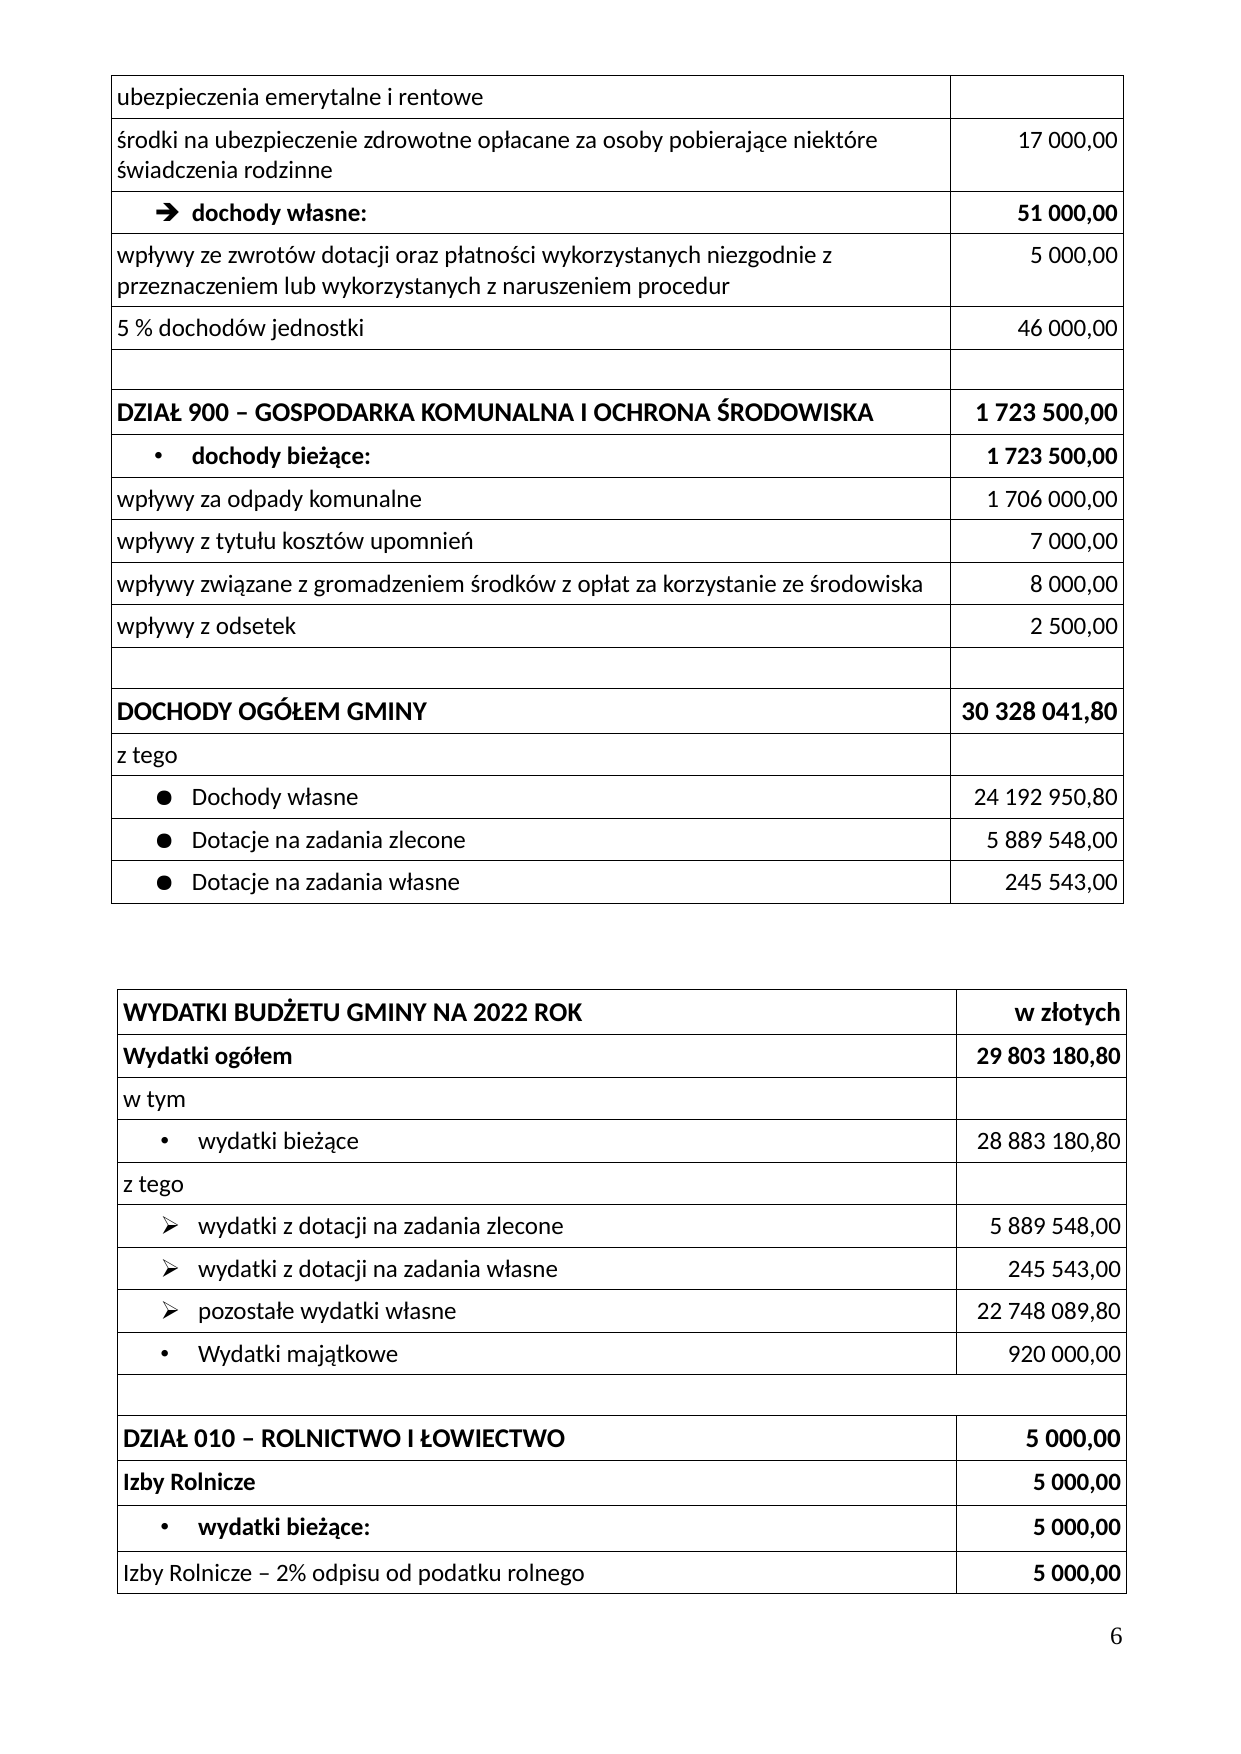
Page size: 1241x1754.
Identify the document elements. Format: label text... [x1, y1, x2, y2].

table_cell 1 723 500,00 [951, 435, 1123, 477]
table_cell z tego [112, 734, 950, 775]
table_cell 5 % dochodów jednostki [112, 307, 950, 348]
table_cell Wydatki ogółem [118, 1035, 956, 1077]
table_cell [951, 350, 1123, 389]
table_cell [951, 648, 1123, 687]
table_cell wpływy z odsetek [112, 605, 950, 647]
table_cell środki na ubezpieczenie zdrowotne opłacane za osoby pobierające niektóre świadczenia rodzinne [112, 119, 950, 191]
table_cell 28 883 180,80 [957, 1120, 1126, 1162]
table_cell wpływy za odpady komunalne [112, 478, 950, 519]
table_cell 5 889 548,00 [951, 819, 1123, 860]
table_cell Dotacje na zadania własne [112, 861, 950, 902]
table_cell [951, 734, 1123, 775]
table_cell 5 000,00 [957, 1461, 1126, 1505]
table_cell 5 000,00 [957, 1552, 1126, 1593]
table_cell Izby Rolnicze – 2% odpisu od podatku rolnego [118, 1552, 956, 1593]
table_cell 22 748 089,80 [957, 1290, 1126, 1332]
table_cell [112, 350, 950, 389]
table_cell Wydatki majątkowe [118, 1333, 956, 1374]
table_cell z tego [118, 1163, 956, 1204]
table_cell Dochody własne [112, 776, 950, 817]
table_cell [118, 1375, 1126, 1415]
table_cell [112, 648, 950, 687]
table_cell wydatki z dotacji na zadania własne [118, 1248, 956, 1289]
table_cell wpływy związane z gromadzeniem środków z opłat za korzystanie ze środowiska [112, 563, 950, 604]
table_cell 8 000,00 [951, 563, 1123, 604]
table_cell 5 000,00 [957, 1416, 1126, 1460]
table_cell 2 500,00 [951, 605, 1123, 647]
table_cell 245 543,00 [951, 861, 1123, 902]
table_cell 5 000,00 [957, 1506, 1126, 1551]
table_cell Dotacje na zadania zlecone [112, 819, 950, 860]
table_cell [957, 1163, 1126, 1204]
table_cell pozostałe wydatki własne [118, 1290, 956, 1332]
table_cell DZIAŁ 010 – ROLNICTWO I ŁOWIECTWO [118, 1416, 956, 1460]
table_cell DOCHODY OGÓŁEM GMINY [112, 689, 950, 732]
table_cell wpływy z tytułu kosztów upomnień [112, 520, 950, 562]
table_cell 29 803 180,80 [957, 1035, 1126, 1077]
table_cell Izby Rolnicze [118, 1461, 956, 1505]
table_cell 920 000,00 [957, 1333, 1126, 1374]
table_cell 1 723 500,00 [951, 390, 1123, 434]
table_cell 51 000,00 [951, 192, 1123, 233]
table_cell 245 543,00 [957, 1248, 1126, 1289]
table_cell [951, 76, 1123, 117]
table_cell w tym [118, 1078, 956, 1119]
table_header w złotych [957, 990, 1126, 1034]
table_cell wydatki bieżące [118, 1120, 956, 1162]
table_header WYDATKI BUDŻETU GMINY NA 2022 ROK [118, 990, 956, 1034]
table_cell DZIAŁ 900 – GOSPODARKA KOMUNALNA I OCHRONA ŚRODOWISKA [112, 390, 950, 434]
table_cell 30 328 041,80 [951, 689, 1123, 732]
table_cell 17 000,00 [951, 119, 1123, 191]
table_cell ubezpieczenia emerytalne i rentowe [112, 76, 950, 117]
table_cell dochody bieżące: [112, 435, 950, 477]
table_cell wpływy ze zwrotów dotacji oraz płatności wykorzystanych niezgodnie z przeznaczeniem lub wykorzystanych z naruszeniem procedur [112, 234, 950, 306]
table_cell dochody własne: [112, 192, 950, 233]
table_cell 1 706 000,00 [951, 478, 1123, 519]
table_cell 5 889 548,00 [957, 1205, 1126, 1247]
table_cell 24 192 950,80 [951, 776, 1123, 817]
table_cell 7 000,00 [951, 520, 1123, 562]
table_cell 5 000,00 [951, 234, 1123, 306]
table_cell wydatki z dotacji na zadania zlecone [118, 1205, 956, 1247]
table_cell [957, 1078, 1126, 1119]
table_cell 46 000,00 [951, 307, 1123, 348]
table_cell wydatki bieżące: [118, 1506, 956, 1551]
